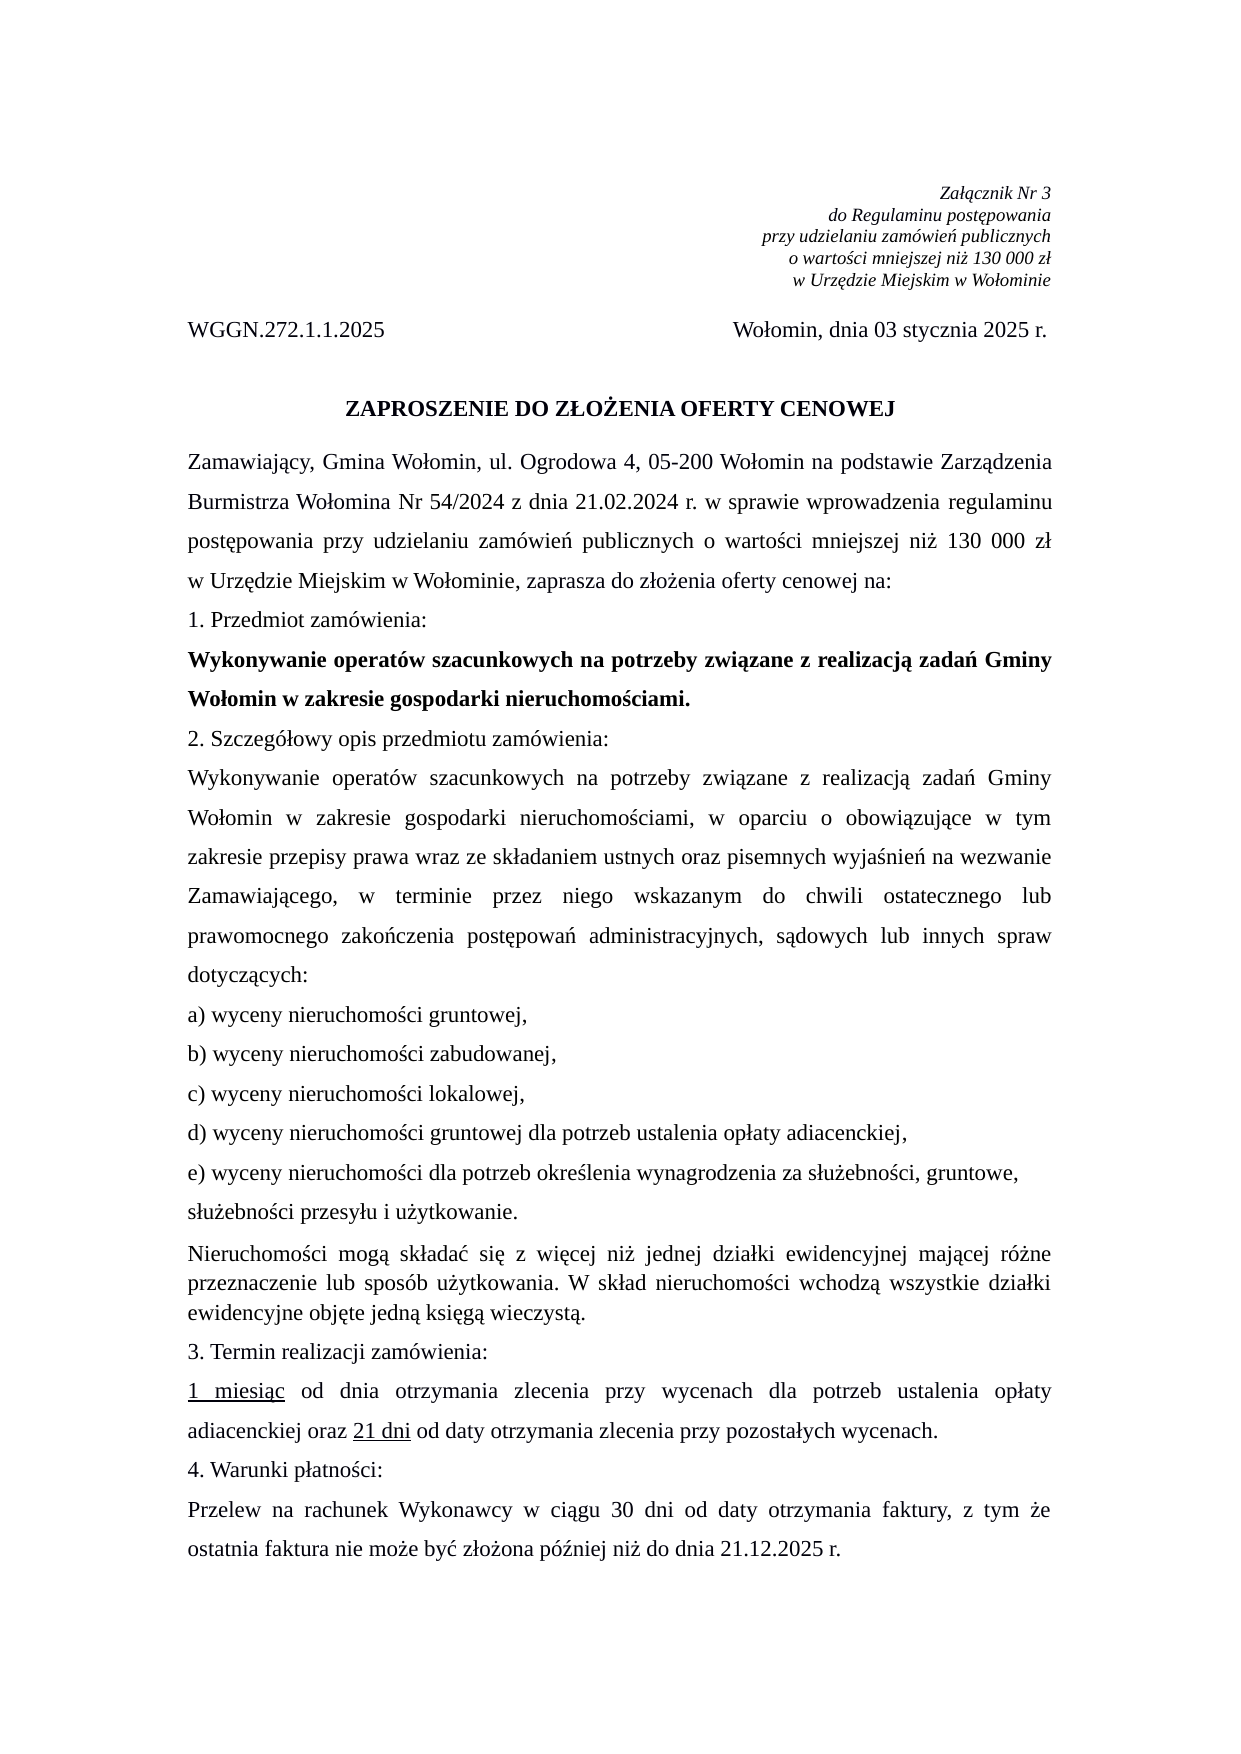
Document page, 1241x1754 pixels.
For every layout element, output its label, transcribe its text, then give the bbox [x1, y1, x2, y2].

text e) wyceny nieruchomości dla potrzeb określenia wynagrodzenia za służebności, gruntowe, służebności przesyłu i użytkowanie. [187, 1159, 1053, 1225]
text ZAPROSZENIE DO ZŁOŻENIA OFERTY CENOWEJ [187, 396, 1053, 422]
text c) wyceny nieruchomości lokalowej, [187, 1080, 1053, 1106]
text b) wyceny nieruchomości zabudowanej, [187, 1040, 1053, 1067]
text d) wyceny nieruchomości gruntowej dla potrzeb ustalenia opłaty adiacenckiej, [187, 1119, 1053, 1146]
text Zamawiający, Gmina Wołomin, ul. Ogrodowa 4, 05-200 Wołomin na podstawie Zarządzenia Burmistrza Wołomina Nr 54/2024 z dnia 21.02.2024 r. w sprawie wprowadzenia regulaminu postępowania przy udzielaniu zamówień publicznych o wartości mniejszej niż 130 000 zł w Urzędzie Miejskim w Wołominie, zaprasza do złożenia oferty cenowej na: [187, 448, 1053, 593]
text Wykonywanie operatów szacunkowych na potrzeby związane z realizacją zadań Gminy Wołomin w zakresie gospodarki nieruchomościami. [187, 646, 1053, 711]
text do Regulaminu postępowania [187, 204, 1053, 225]
text Załącznik Nr 3 [187, 182, 1053, 204]
text Nieruchomości mogą składać się z więcej niż jednej działki ewidencyjnej mającej różne przeznaczenie lub sposób użytkowania. W skład nieruchomości wchodzą wszystkie działki ewidencyjne objęte jedną księgą wieczystą. [187, 1238, 1053, 1326]
text przy udzielaniu zamówień publicznych [187, 225, 1053, 247]
text 4. Warunki płatności: [187, 1456, 1053, 1483]
text WGGN.272.1.1.2025 Wołomin, dnia 03 stycznia 2025 r. [187, 316, 1053, 343]
text Przelew na rachunek Wykonawcy w ciągu 30 dni od daty otrzymania faktury, z tym że ostatnia faktura nie może być złożona później niż do dnia 21.12.2025 r. [187, 1496, 1053, 1562]
text o wartości mniejszej niż 130 000 zł [187, 247, 1053, 268]
text 2. Szczegółowy opis przedmiotu zamówienia: [187, 724, 1053, 751]
text 1 miesiąc od dnia otrzymania zlecenia przy wycenach dla potrzeb ustalenia opłaty adiacenckiej oraz 21 dni od daty otrzymania zlecenia przy pozostałych wycenach. [187, 1377, 1053, 1443]
text w Urzędzie Miejskim w Wołominie [187, 268, 1053, 290]
text a) wyceny nieruchomości gruntowej, [187, 1001, 1053, 1027]
text 1. Przedmiot zamówienia: [187, 606, 1053, 632]
text Wykonywanie operatów szacunkowych na potrzeby związane z realizacją zadań Gminy Wołomin w zakresie gospodarki nieruchomościami, w oparciu o obowiązujące w tym zakresie przepisy prawa wraz ze składaniem ustnych oraz pisemnych wyjaśnień na wezwanie Zamawiającego, w terminie przez niego wskazanym do chwili ostatecznego lub prawomocnego zakończenia postępowań administracyjnych, sądowych lub innych spraw dotyczących: [187, 764, 1053, 988]
text 3. Termin realizacji zamówienia: [187, 1338, 1053, 1364]
